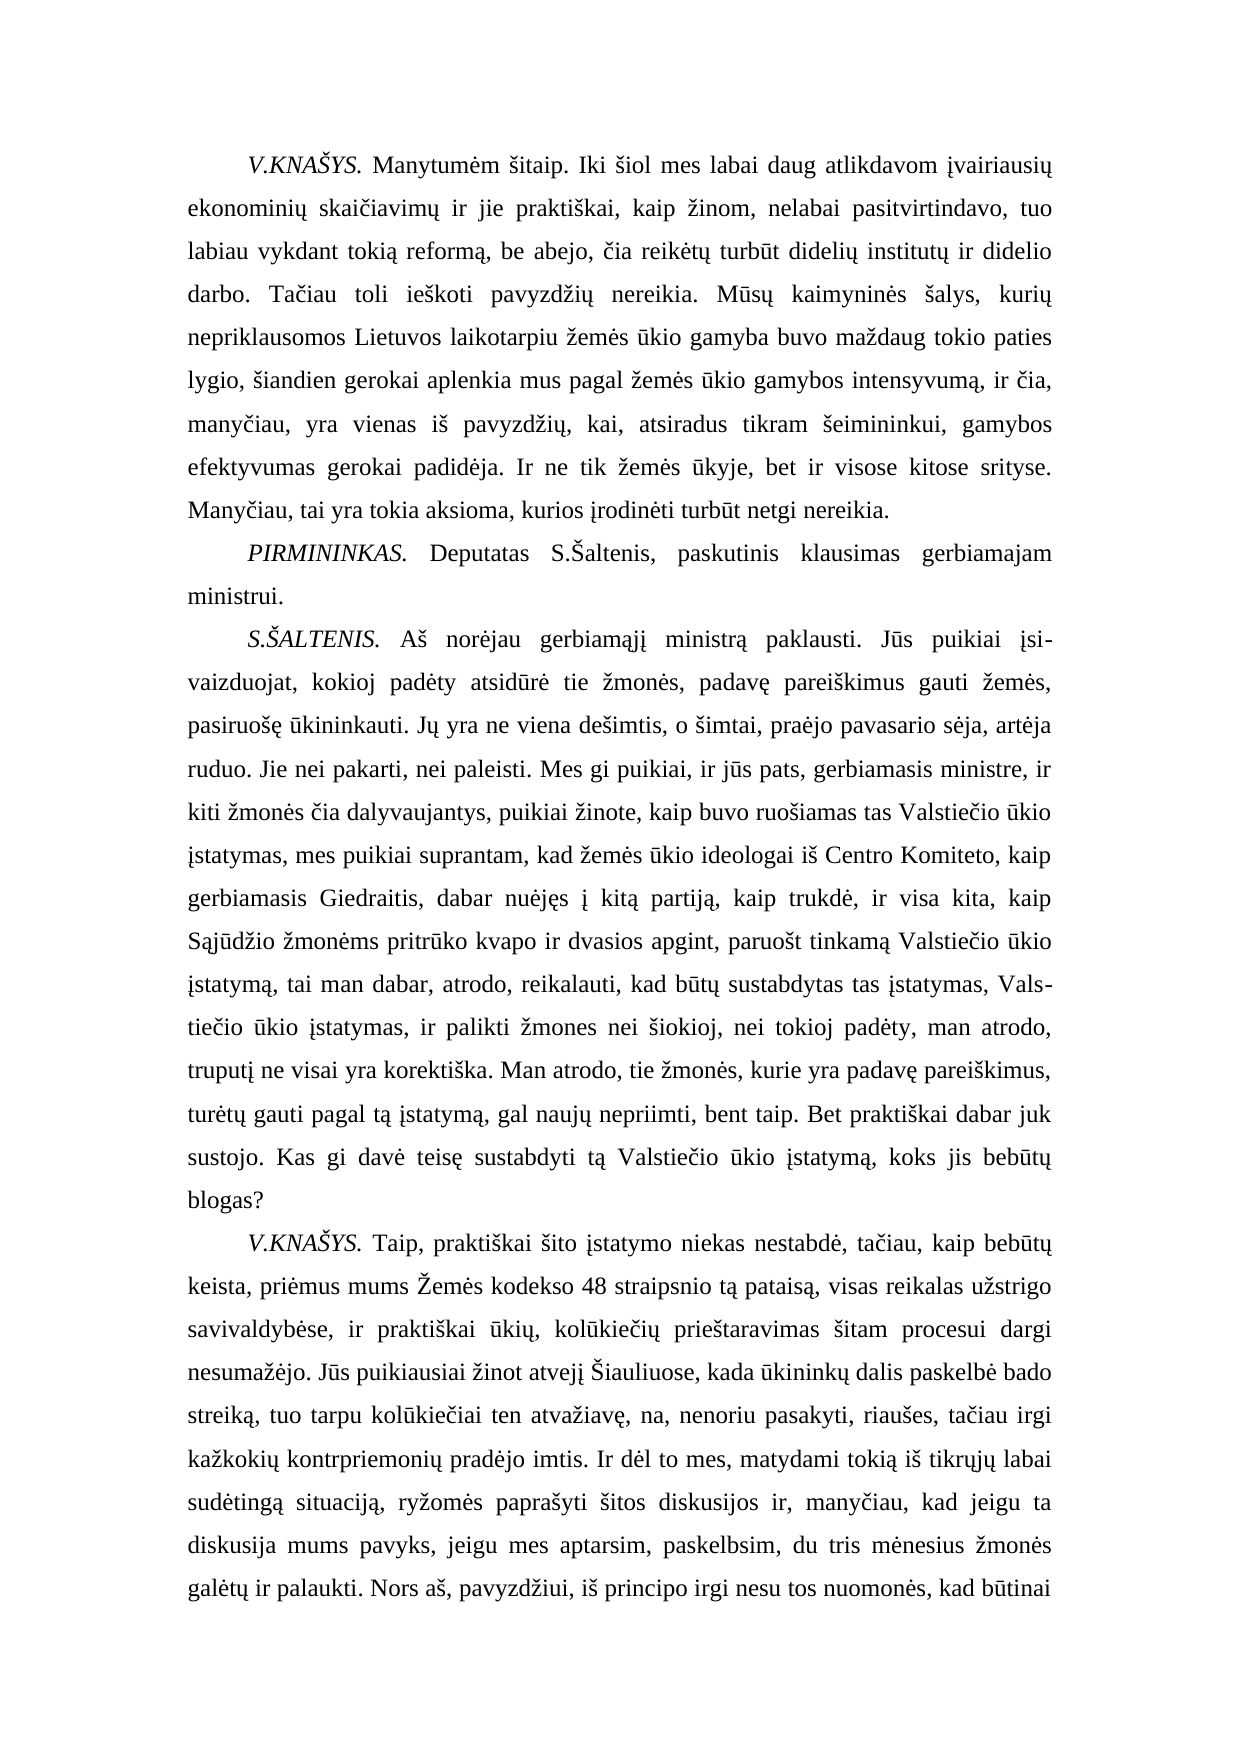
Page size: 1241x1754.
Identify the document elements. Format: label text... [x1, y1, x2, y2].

text S.ŠALTENIS. Aš norėjau gerbiamąjį ministrą paklausti. Jūs puikiai įsi­vaizduojat, kokioj padėty atsidūrė tie žmonės, padavę pareiškimus gauti žemės, pasiruošę ūkininkauti. Jų yra ne viena dešimtis, o šimtai, praėjo pavasario sėja, artėja ruduo. Jie nei pakarti, nei paleisti. Mes gi puikiai, ir jūs pats, gerbiamasis ministre, ir kiti žmonės čia dalyvaujantys, puikiai žinote, kaip buvo ruošiamas tas Valstiečio ūkio įstatymas, mes puikiai suprantam, kad žemės ūkio ideologai iš Centro Komiteto, kaip gerbiamasis Giedraitis, dabar nuėjęs į kitą partiją, kaip trukdė, ir visa kita, kaip Sąjūdžio žmonėms pritrūko kvapo ir dvasios apgint, paruošt tinkamą Valstiečio ūkio įstatymą, tai man dabar, atrodo, reikalauti, kad būtų sustabdytas tas įstatymas, Vals­tiečio ūkio įstatymas, ir palikti žmones nei šiokioj, nei tokioj padėty, man atrodo, truputį ne visai yra korektiška. Man atrodo, tie žmonės, kurie yra padavę pareiškimus, turėtų gauti pagal tą įstatymą, gal naujų nepriimti, bent taip. Bet praktiškai dabar juk sustojo. Kas gi davė teisę sustabdyti tą Valstiečio ūkio įstatymą, koks jis bebūtų blogas? [187, 624, 1053, 1214]
text PIRMININKAS. Deputatas S.Šaltenis, paskutinis klausimas gerbiamajam ministrui. [187, 538, 1053, 610]
text V.KNAŠYS. Manytumėm šitaip. Iki šiol mes labai daug atlikdavom įvairiausių ekonominių skaičiavimų ir jie praktiškai, kaip žinom, nelabai pasitvirtindavo, tuo labiau vykdant tokią reformą, be abejo, čia reikėtų turbūt didelių institutų ir didelio darbo. Tačiau toli ieškoti pavyzdžių nereikia. Mūsų kaimyninės šalys, kurių nepriklausomos Lietuvos laikotarpiu žemės ūkio gamyba buvo maždaug tokio paties lygio, šiandien gerokai aplenkia mus pagal žemės ūkio gamybos intensyvumą, ir čia, manyčiau, yra vienas iš pavyzdžių, kai, atsiradus tikram šeimininkui, gamybos efektyvumas gerokai padidėja. Ir ne tik žemės ūkyje, bet ir visose kitose srityse. Manyčiau, tai yra tokia aksioma, kurios įrodinėti turbūt netgi nereikia. [187, 150, 1053, 524]
text V.KNAŠYS. Taip, praktiškai šito įstatymo niekas nestabdė, tačiau, kaip bebūtų keista, priėmus mums Žemės kodekso 48 straipsnio tą pataisą, visas reikalas užstrigo savivaldybėse, ir praktiškai ūkių, kolūkiečių prieštaravimas šitam procesui dargi nesumažėjo. Jūs puikiausiai žinot atvejį Šiauliuose, kada ūkininkų dalis paskelbė bado streiką, tuo tarpu kolūkiečiai ten atvažiavę, na, nenoriu pasakyti, riaušes, tačiau irgi kažkokių kontrpriemonių pradė­jo imtis. Ir dėl to mes, matydami tokią iš tikrųjų labai sudėtingą situaciją, ryžomės paprašyti šitos diskusijos ir, manyčiau, kad jeigu ta diskusija mums pavyks, jeigu mes aptarsim, paskelbsim, du tris mėnesius žmonės galėtų ir palaukti. Nors aš, pavyzdžiui, iš principo irgi nesu tos nuomonės, kad būtinai [187, 1228, 1053, 1602]
